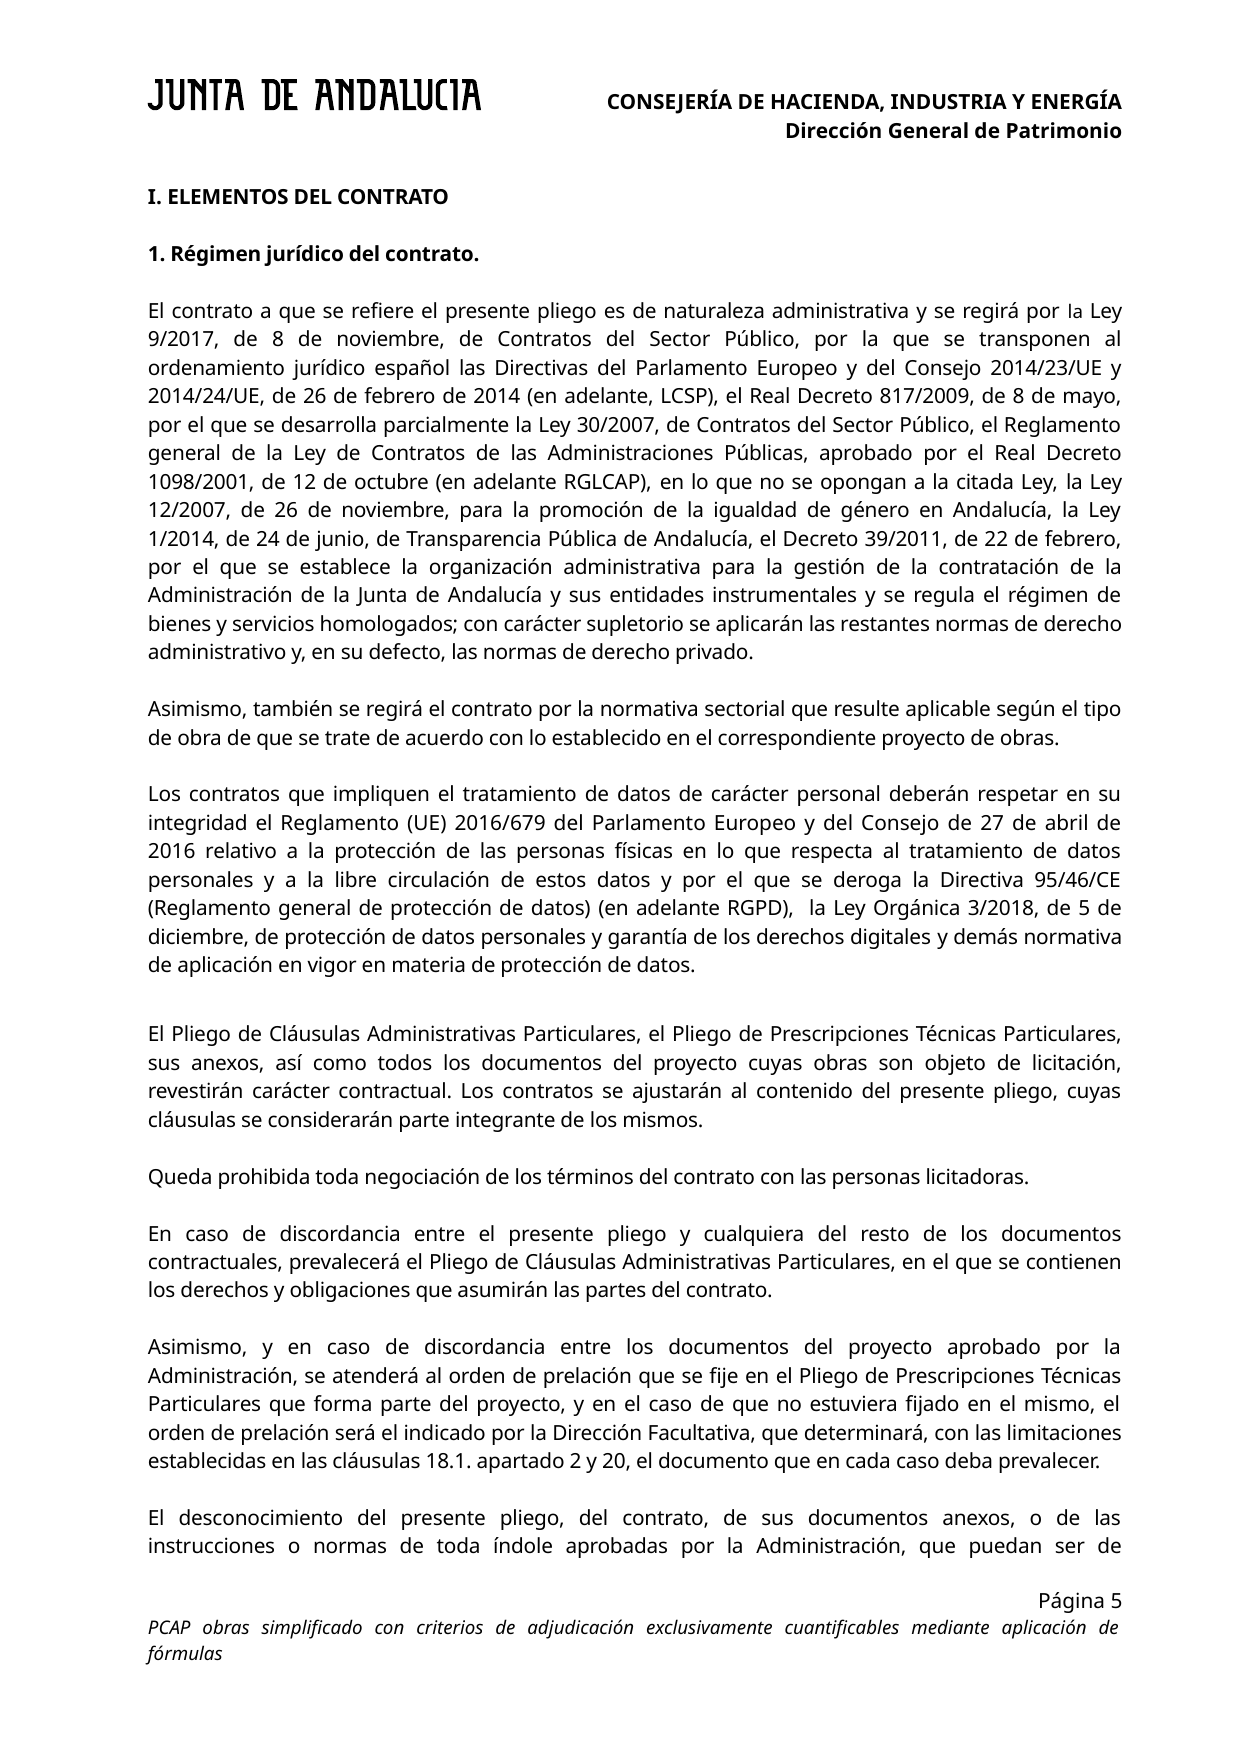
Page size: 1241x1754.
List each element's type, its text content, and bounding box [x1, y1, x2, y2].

text 1. Régimen jurídico del contrato. [148, 239, 1122, 268]
text Asimismo, y en caso de discordancia entre los documentos del proyecto aprobado por la Administración, se atenderá al orden de prelación que se fije en el Pliego de Prescripciones Técnicas Particulares que forma parte del proyecto, y en el caso de que no estuviera fijado en el mismo, el orden de prelación será el indicado por la Dirección Facultativa, que determinará, con las limitaciones establecidas en las cláusulas 18.1. apartado 2 y 20, el documento que en cada caso deba prevalecer. [148, 1332, 1122, 1474]
text En caso de discordancia entre el presente pliego y cualquiera del resto de los documentos contractuales, prevalecerá el Pliego de Cláusulas Administrativas Particulares, en el que se contienen los derechos y obligaciones que asumirán las partes del contrato. [148, 1219, 1122, 1304]
text El contrato a que se refiere el presente pliego es de naturaleza administrativa y se regirá por la Ley 9/2017, de 8 de noviembre, de Contratos del Sector Público, por la que se transponen al ordenamiento jurídico español las Directivas del Parlamento Europeo y del Consejo 2014/23/UE y 2014/24/UE, de 26 de febrero de 2014 (en adelante, LCSP), el Real Decreto 817/2009, de 8 de mayo, por el que se desarrolla parcialmente la Ley 30/2007, de Contratos del Sector Público, el Reglamento general de la Ley de Contratos de las Administraciones Públicas, aprobado por el Real Decreto 1098/2001, de 12 de octubre (en adelante RGLCAP), en lo que no se opongan a la citada Ley, la Ley 12/2007, de 26 de noviembre, para la promoción de la igualdad de género en Andalucía, la Ley 1/2014, de 24 de junio, de Transparencia Pública de Andalucía, el Decreto 39/2011, de 22 de febrero, por el que se establece la organización administrativa para la gestión de la contratación de la Administración de la Junta de Andalucía y sus entidades instrumentales y se regula el régimen de bienes y servicios homologados; con carácter supletorio se aplicarán las restantes normas de derecho administrativo y, en su defecto, las normas de derecho privado. [148, 296, 1122, 666]
text El desconocimiento del presente pliego, del contrato, de sus documentos anexos, o de las instrucciones o normas de toda índole aprobadas por la Administración, que puedan ser de [148, 1503, 1122, 1560]
text Los contratos que impliquen el tratamiento de datos de carácter personal deberán respetar en su integridad el Reglamento (UE) 2016/679 del Parlamento Europeo y del Consejo de 27 de abril de 2016 relativo a la protección de las personas físicas en lo que respecta al tratamiento de datos personales y a la libre circulación de estos datos y por el que se deroga la Directiva 95/46/CE (Reglamento general de protección de datos) (en adelante RGPD), la Ley Orgánica 3/2018, de 5 de diciembre, de protección de datos personales y garantía de los derechos digitales y demás normativa de aplicación en vigor en materia de protección de datos. [148, 779, 1122, 979]
text Asimismo, también se regirá el contrato por la normativa sectorial que resulte aplicable según el tipo de obra de que se trate de acuerdo con lo establecido en el correspondiente proyecto de obras. [148, 694, 1122, 751]
text I. ELEMENTOS DEL CONTRATO [148, 182, 1122, 211]
text El Pliego de Cláusulas Administrativas Particulares, el Pliego de Prescripciones Técnicas Particulares, sus anexos, así como todos los documentos del proyecto cuyas obras son objeto de licitación, revestirán carácter contractual. Los contratos se ajustarán al contenido del presente pliego, cuyas cláusulas se considerarán parte integrante de los mismos. [148, 1019, 1122, 1133]
text Queda prohibida toda negociación de los términos del contrato con las personas licitadoras. [148, 1162, 1122, 1190]
